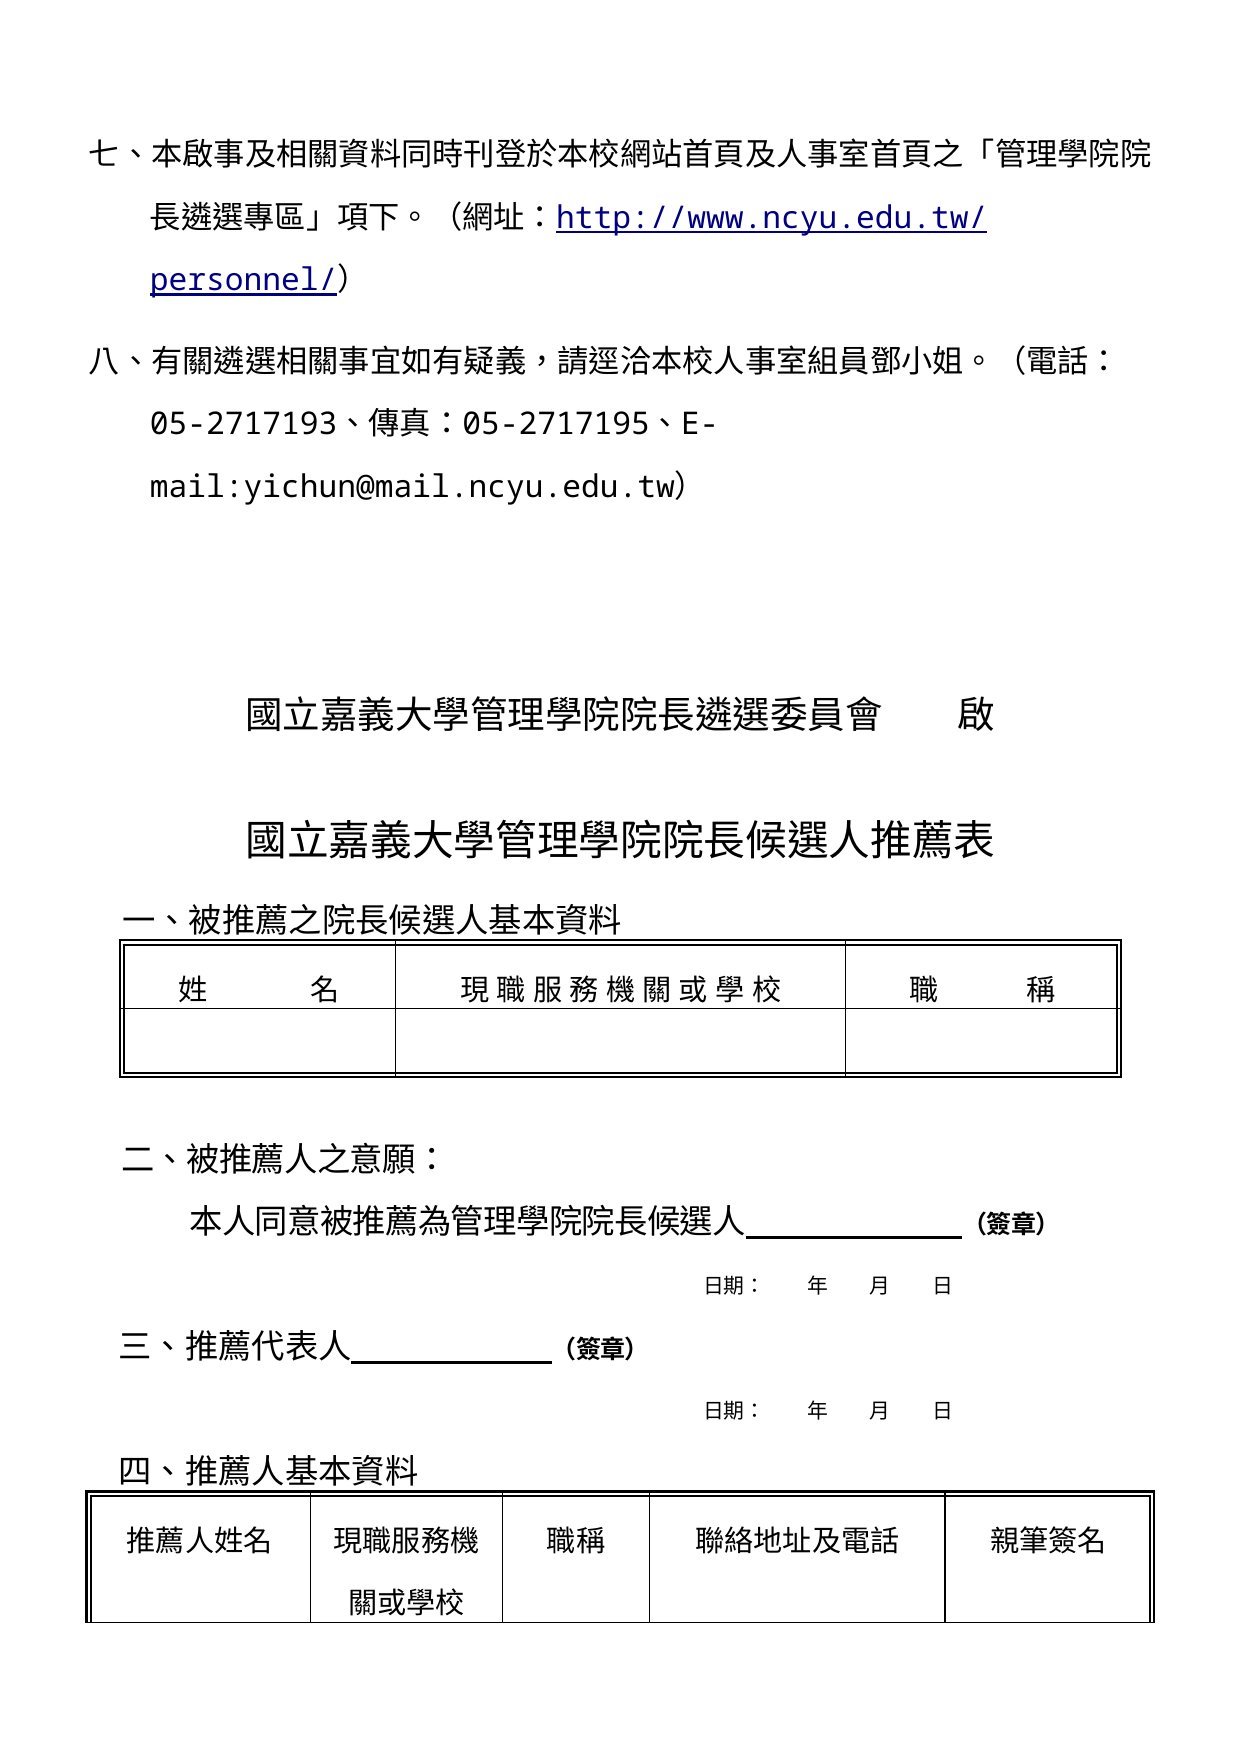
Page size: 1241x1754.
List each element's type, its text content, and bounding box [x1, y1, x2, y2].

text 一、被推薦之院長候選人基本資料 [89, 877, 1152, 939]
table_cell [125, 1009, 395, 1072]
table_header 職稱 [503, 1497, 649, 1622]
text 八、有關遴選相關事宜如有疑義，請逕洽本校人事室組員鄧小姐。（電話：05-2717193、傳真：05-2717195、E-mail:yichun@mail.ncyu.edu.tw） [89, 317, 1152, 504]
text 七、本啟事及相關資料同時刊登於本校網站首頁及人事室首頁之「管理學院院長遴選專區」項下。（網址：http://www.ncyu.edu.tw/personnel/） [89, 111, 1152, 298]
table_header 親筆簽名 [946, 1497, 1149, 1622]
text 國立嘉義大學管理學院院長候選人推薦表 [89, 796, 1152, 858]
table_cell [846, 1009, 1116, 1072]
table_header 現職服務機關或學校 [311, 1497, 502, 1622]
table_header 現職服務機關或學校 [396, 946, 845, 1008]
table_header 聯絡地址及電話 [650, 1497, 944, 1622]
table_header 姓 名 [125, 946, 395, 1008]
text 三、推薦代表人 （簽章） [118, 1303, 1152, 1365]
text 二、被推薦人之意願： [89, 1115, 1152, 1178]
table_header 推薦人姓名 [92, 1497, 310, 1622]
text 國立嘉義大學管理學院院長遴選委員會 啟 [89, 671, 1152, 733]
text 四、推薦人基本資料 [118, 1428, 1152, 1490]
table_header 職 稱 [846, 941, 1119, 1008]
table_cell [396, 1009, 845, 1072]
text 本人同意被推薦為管理學院院長候選人 （簽章） [189, 1178, 1152, 1240]
